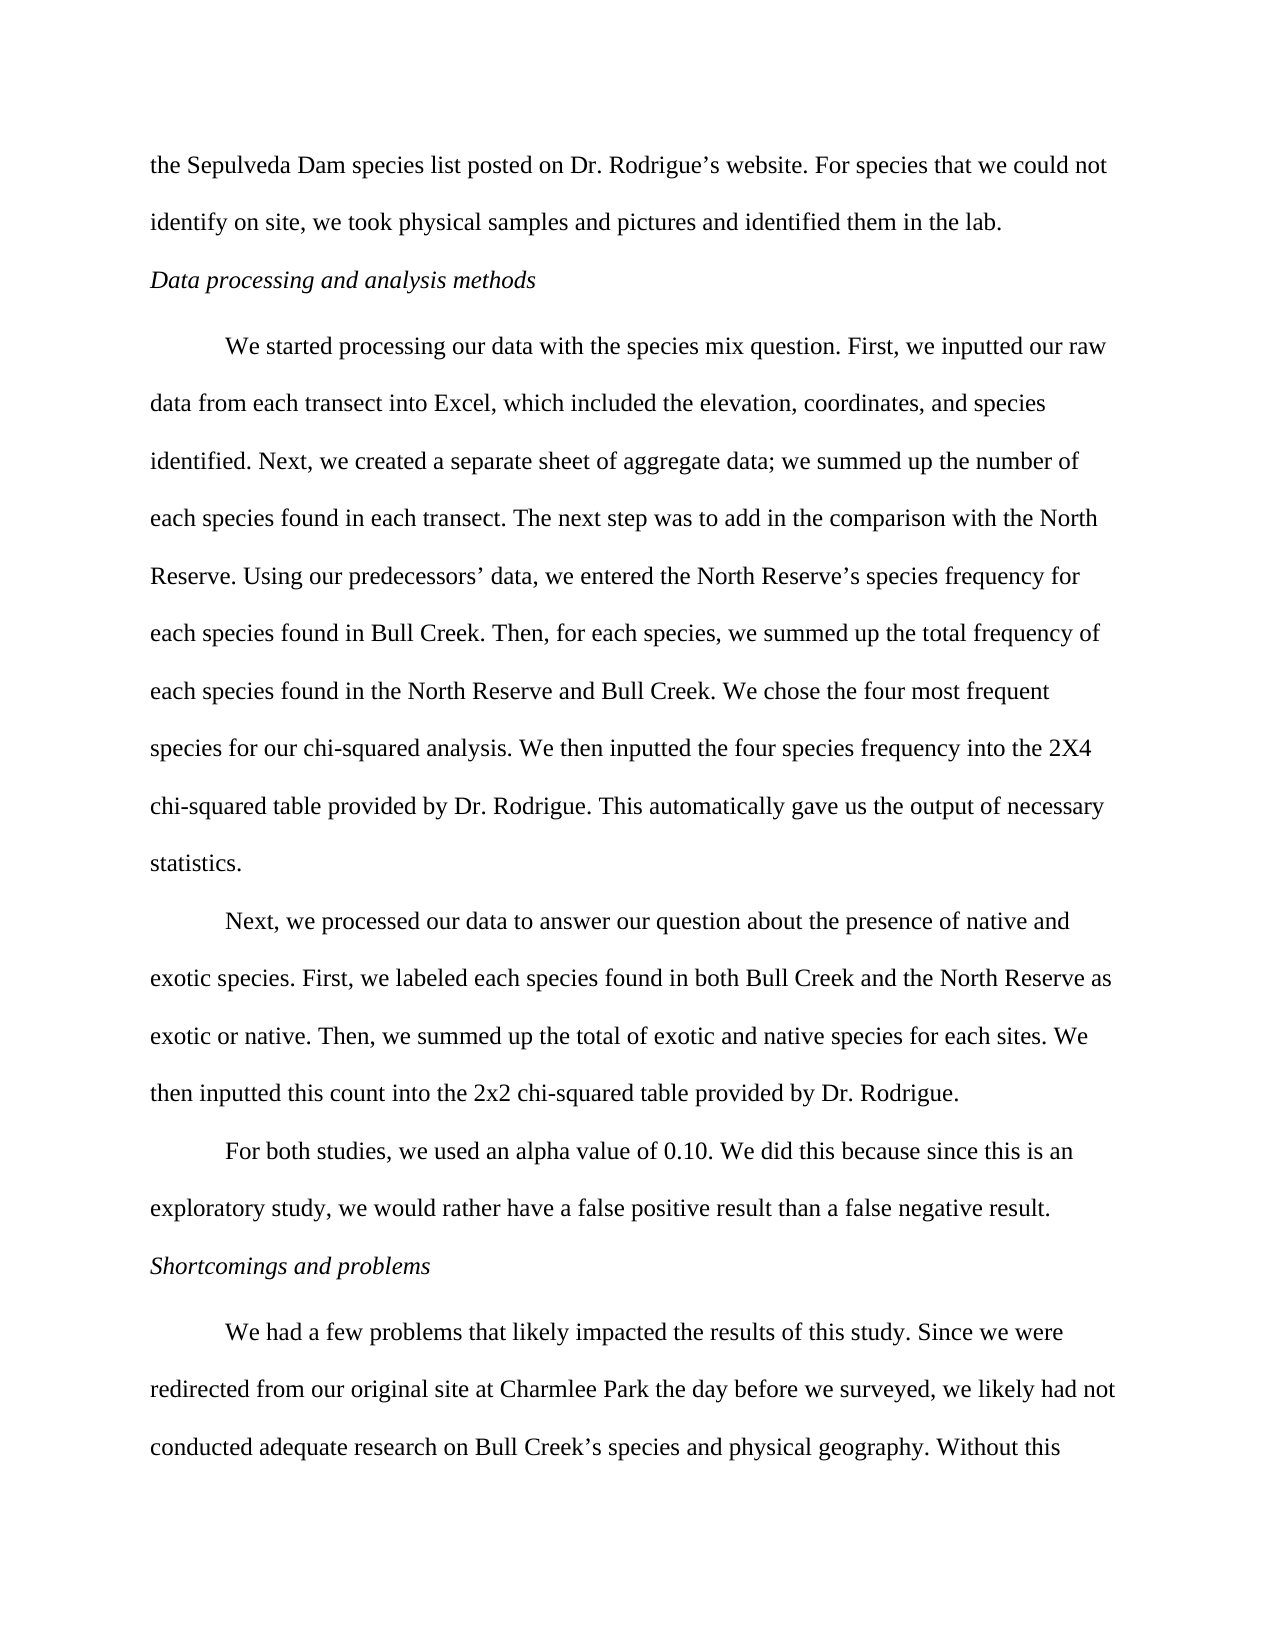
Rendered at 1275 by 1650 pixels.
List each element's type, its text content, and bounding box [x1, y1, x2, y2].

text For both studies, we used an alpha value of 0.10. We did this because since this is an exploratory study, we would rather have a false positive result than a false negative result. [150, 1136, 1125, 1222]
text We had a few problems that likely impacted the results of this study. Since we were redirected from our original site at Charmlee Park the day before we surveyed, we likely had not conducted adequate research on Bull Creek’s species and physical geography. Without this [150, 1317, 1125, 1461]
text the Sepulveda Dam species list posted on Dr. Rodrigue’s website. For species that we could not identify on site, we took physical samples and pictures and identified them in the lab. [150, 150, 1125, 236]
text Data processing and analysis methods [150, 265, 1125, 294]
text Next, we processed our data to answer our question about the presence of native and exotic species. First, we labeled each species found in both Bull Creek and the North Reserve as exotic or native. Then, we summed up the total of exotic and native species for each sites. We then inputted this count into the 2x2 chi-squared table provided by Dr. Rodrigue. [150, 906, 1125, 1107]
text Shortcomings and problems [150, 1251, 1125, 1280]
text We started processing our data with the species mix question. First, we inputted our raw data from each transect into Excel, which included the elevation, coordinates, and species identified. Next, we created a separate sheet of aggregate data; we summed up the number of each species found in each transect. The next step was to add in the comparison with the North Reserve. Using our predecessors’ data, we entered the North Reserve’s species frequency for each species found in Bull Creek. Then, for each species, we summed up the total frequency of each species found in the North Reserve and Bull Creek. We chose the four most frequent species for our chi-squared analysis. We then inputted the four species frequency into the 2X4 chi-squared table provided by Dr. Rodrigue. This automatically gave us the output of necessary statistics. [150, 331, 1125, 877]
